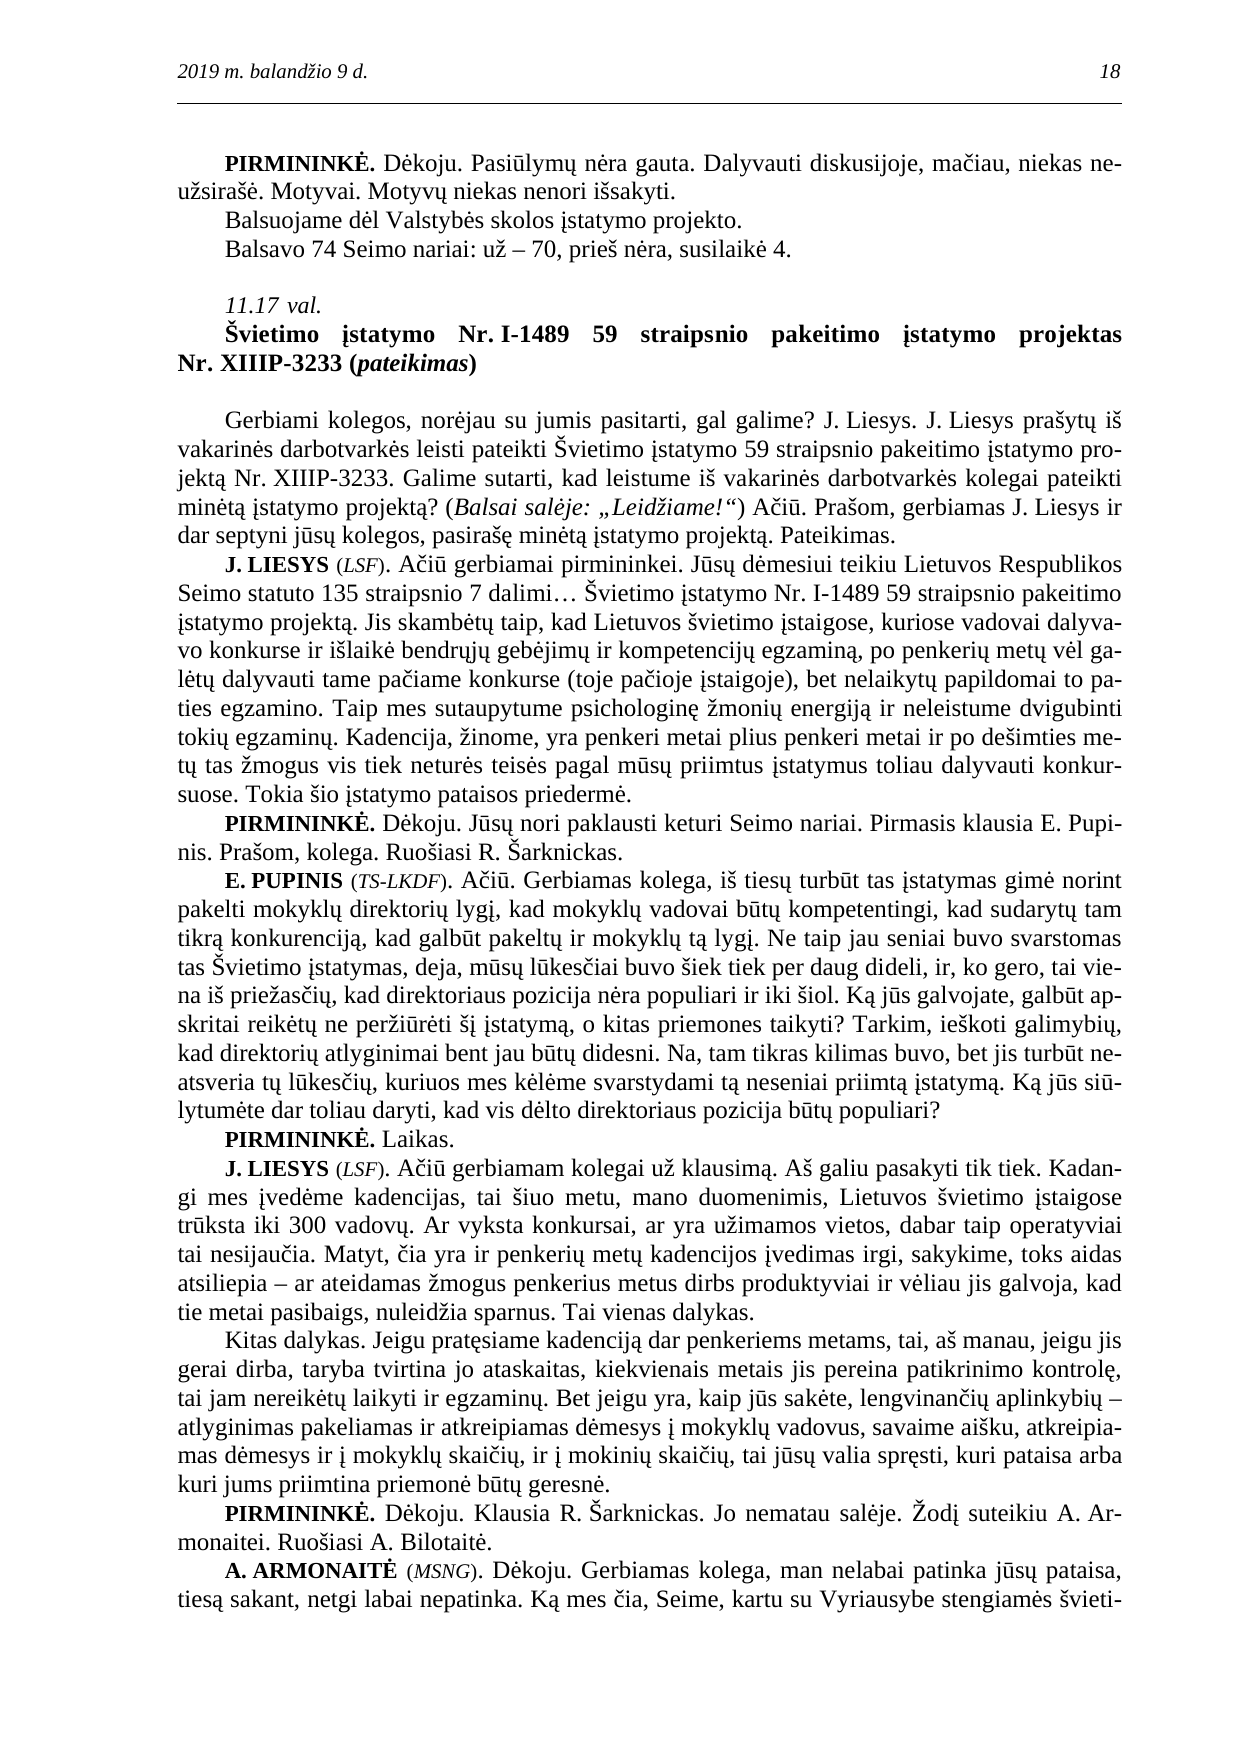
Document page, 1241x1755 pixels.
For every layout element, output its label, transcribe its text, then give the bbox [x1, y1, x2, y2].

text J. LIESYS (LSF). Ačiū ger­bia­mai pir­mi­nin­kei. Jū­sų dė­me­siui tei­kiu Lie­tu­vos Res­pub­li­kos Sei­mo sta­tu­to 135 straips­nio 7 da­li­mi… Švie­ti­mo įsta­ty­mo Nr. I-1489 59 straips­nio pa­kei­ti­mo įsta­ty­mo pro­jek­tą. Jis skam­bė­tų taip, kad Lie­tu­vos švie­ti­mo įstai­go­se, ku­rio­se va­do­vai da­ly­va­vo kon­kur­se ir iš­lai­kė bendrųjų gebėjimų ir kom­pe­ten­ci­jų eg­za­mi­ną, po pen­ke­rių me­tų vėl ga­lė­tų da­ly­vau­ti ta­me pa­čia­me kon­kur­se (to­je pa­čio­je įstai­go­je), bet ne­lai­ky­tų pa­pil­do­mai to pa­ties eg­za­mi­no. Taip mes su­tau­py­tu­me psi­cho­lo­gi­nę žmo­nių ener­gi­ją ir ne­leis­tu­me dvi­gu­bin­ti to­kių eg­za­mi­nų. Ka­den­ci­ja, ži­no­me, yra pen­ke­ri me­tai plius pen­ke­ri me­tai ir po de­šim­ties me­tų tas žmo­gus vis tiek ne­tu­rės tei­sės pa­gal mū­sų pri­im­tus įsta­ty­mus to­liau da­ly­vau­ti kon­kur­suo­se. To­kia šio įsta­ty­mo pa­tai­sos prie­der­mė. [177, 549, 1122, 808]
text Ki­tas da­ly­kas. Jei­gu pra­tę­sia­me ka­den­ci­ją dar pen­ke­riems me­tams, tai, aš ma­nau, jei­gu jis ge­rai dir­ba, ta­ry­ba tvir­ti­na jo ata­skai­tas, kiek­vie­nais me­tais jis per­ei­na pa­tik­ri­ni­mo kon­tro­lę, tai jam ne­rei­kė­tų lai­ky­ti ir eg­za­mi­nų. Bet jei­gu yra, kaip jūs sa­kė­te, leng­vi­nan­čių ap­lin­ky­bių – at­ly­gi­ni­mas pa­ke­lia­mas ir at­krei­pia­mas dė­me­sys į mo­kyk­lų va­do­vus, sa­vai­me aiš­ku, at­krei­pia­mas dė­me­sys ir į mo­kyk­lų skai­čių, ir į mo­ki­nių skai­čių, tai jū­sų va­lia spręs­ti, ku­ri pa­tai­sa ar­ba ku­ri jums pri­im­ti­na prie­mo­nė bū­tų ge­res­nė. [177, 1325, 1122, 1498]
text E. PUPINIS (TS-LKDF). Ačiū. Ger­bia­mas ko­le­ga, iš tie­sų tur­būt tas įsta­ty­mas gi­mė no­rint pa­kel­ti mo­kyk­lų di­rek­to­rių ly­gį, kad mo­kyk­lų va­do­vai bū­tų kom­pe­ten­tin­gi, kad su­da­ry­tų tam tik­rą kon­ku­ren­ci­ją, kad gal­būt pa­kel­tų ir mo­kyk­lų tą ly­gį. Ne taip jau se­niai bu­vo svars­to­mas tas Švie­ti­mo įsta­ty­mas, de­ja, mū­sų lū­kes­čiai bu­vo šiek tiek per daug di­de­li, ir, ko ge­ro, tai vie­na iš prie­žas­čių, kad di­rek­to­riaus po­zi­ci­ja nė­ra po­pu­lia­ri ir iki šiol. Ką jūs gal­vo­ja­te, gal­būt ap­skri­tai rei­kė­tų ne per­žiū­rė­ti šį įsta­ty­mą, o ki­tas prie­mo­nes tai­ky­ti? Tar­kim, ieš­ko­ti ga­li­my­bių, kad di­rek­to­rių at­ly­gi­ni­mai bent jau bū­tų di­des­ni. Na, tam tik­ras ki­li­mas bu­vo, bet jis tur­būt ne­at­sve­ria tų lū­kes­čių, ku­riuos mes kė­lė­me svars­ty­da­mi tą ne­se­niai pri­im­tą įsta­ty­mą. Ką jūs siū­ly­tu­mė­te dar to­liau da­ry­ti, kad vis dėl­to di­rek­to­riaus po­zi­ci­ja bū­tų po­pu­lia­ri? [177, 865, 1122, 1124]
text Bal­sa­vo 74 Sei­mo na­riai: už – 70, prieš nė­ra, su­si­lai­kė 4. [177, 234, 1122, 263]
text PIRMININKĖ. Dė­ko­ju. Klau­sia R. Šar­knic­kas. Jo ne­ma­tau sa­lė­je. Žo­dį su­tei­kiu A. Ar­mo­nai­tei. Ruo­šia­si A. Bi­lo­tai­tė. [177, 1498, 1122, 1555]
text Ger­bia­mi ko­le­gos, no­rė­jau su ju­mis pa­si­tar­ti, gal ga­li­me? J. Lie­sys. J. Lie­sys pra­šy­tų iš va­ka­ri­nės dar­bo­tvarkės leis­ti pa­teik­ti Švie­ti­mo įsta­ty­mo 59 straips­nio pa­kei­ti­mo įsta­ty­mo pro­jek­tą Nr. XIIIP-3233. Ga­li­me su­tar­ti, kad leis­tu­me iš va­ka­ri­nės dar­bo­tvarkės ko­le­gai pa­teik­ti mi­nė­tą įsta­ty­mo pro­jek­tą? (Bal­sai sa­lė­je: „Lei­džia­me!“) Ačiū. Pra­šom, ger­bia­mas J. Lie­sys ir dar sep­ty­ni jū­sų ko­le­gos, pa­si­ra­šę mi­nė­tą įsta­ty­mo pro­jek­tą. Pa­tei­ki­mas. [177, 405, 1122, 549]
text 11.17 val. [224, 291, 1122, 319]
text PIRMININKĖ. Dė­ko­ju. Pa­siū­ly­mų nė­ra gau­ta. Da­ly­vau­ti dis­ku­si­jo­je, ma­čiau, nie­kas ne­už­si­ra­šė. Mo­ty­vai. Mo­ty­vų nie­kas ne­no­ri iš­sa­ky­ti. [177, 148, 1122, 205]
text PIRMININKĖ. Dė­ko­ju. Jū­sų no­ri pa­klaus­ti ke­tu­ri Sei­mo na­riai. Pir­ma­sis klau­sia E. Pu­pi­nis. Pra­šom, ko­le­ga. Ruo­šia­si R. Šar­knic­kas. [177, 808, 1122, 865]
text PIRMININKĖ. Lai­kas. [177, 1124, 1122, 1153]
text Švie­ti­mo įsta­ty­mo Nr. I-1489 59 straips­nio pa­kei­ti­mo įsta­ty­mo pro­jek­tas Nr. XIIIP-3233 (pa­tei­ki­mas) [177, 319, 1122, 377]
text Bal­suo­ja­me dėl Vals­ty­bės sko­los įsta­ty­mo pro­jek­to. [177, 205, 1122, 234]
text A. ARMONAITĖ (MSNG). Dė­ko­ju. Ger­bia­mas ko­le­ga, man ne­la­bai pa­tin­ka jū­sų pa­tai­sa, tie­są sa­kant, net­gi la­bai ne­pa­tin­ka. Ką mes čia, Sei­me, kar­tu su Vy­riau­sy­be sten­gia­mės švie­ti­ [177, 1555, 1122, 1613]
text J. LIESYS (LSF). Ačiū ger­bia­mam ko­le­gai už klau­si­mą. Aš ga­liu pa­sa­ky­ti tik tiek. Ka­dan­gi mes įve­dė­me ka­den­ci­jas, tai šiuo me­tu, ma­no duo­me­ni­mis, Lie­tu­vos švie­ti­mo įstai­go­se trūks­ta iki 300 va­do­vų. Ar vyks­ta kon­kur­sai, ar yra už­ima­mos vie­tos, da­bar taip ope­ra­ty­viai tai ne­si­jau­čia. Ma­tyt, čia yra ir pen­ke­rių me­tų ka­den­ci­jos įve­di­mas ir­gi, sa­ky­ki­me, toks ai­das at­si­lie­pia – ar at­ei­da­mas žmo­gus pen­ke­rius me­tus dirbs pro­duk­ty­viai ir vė­liau jis gal­vo­ja, kad tie me­tai pa­si­baigs, nu­lei­džia spar­nus. Tai vie­nas da­ly­kas. [177, 1153, 1122, 1325]
